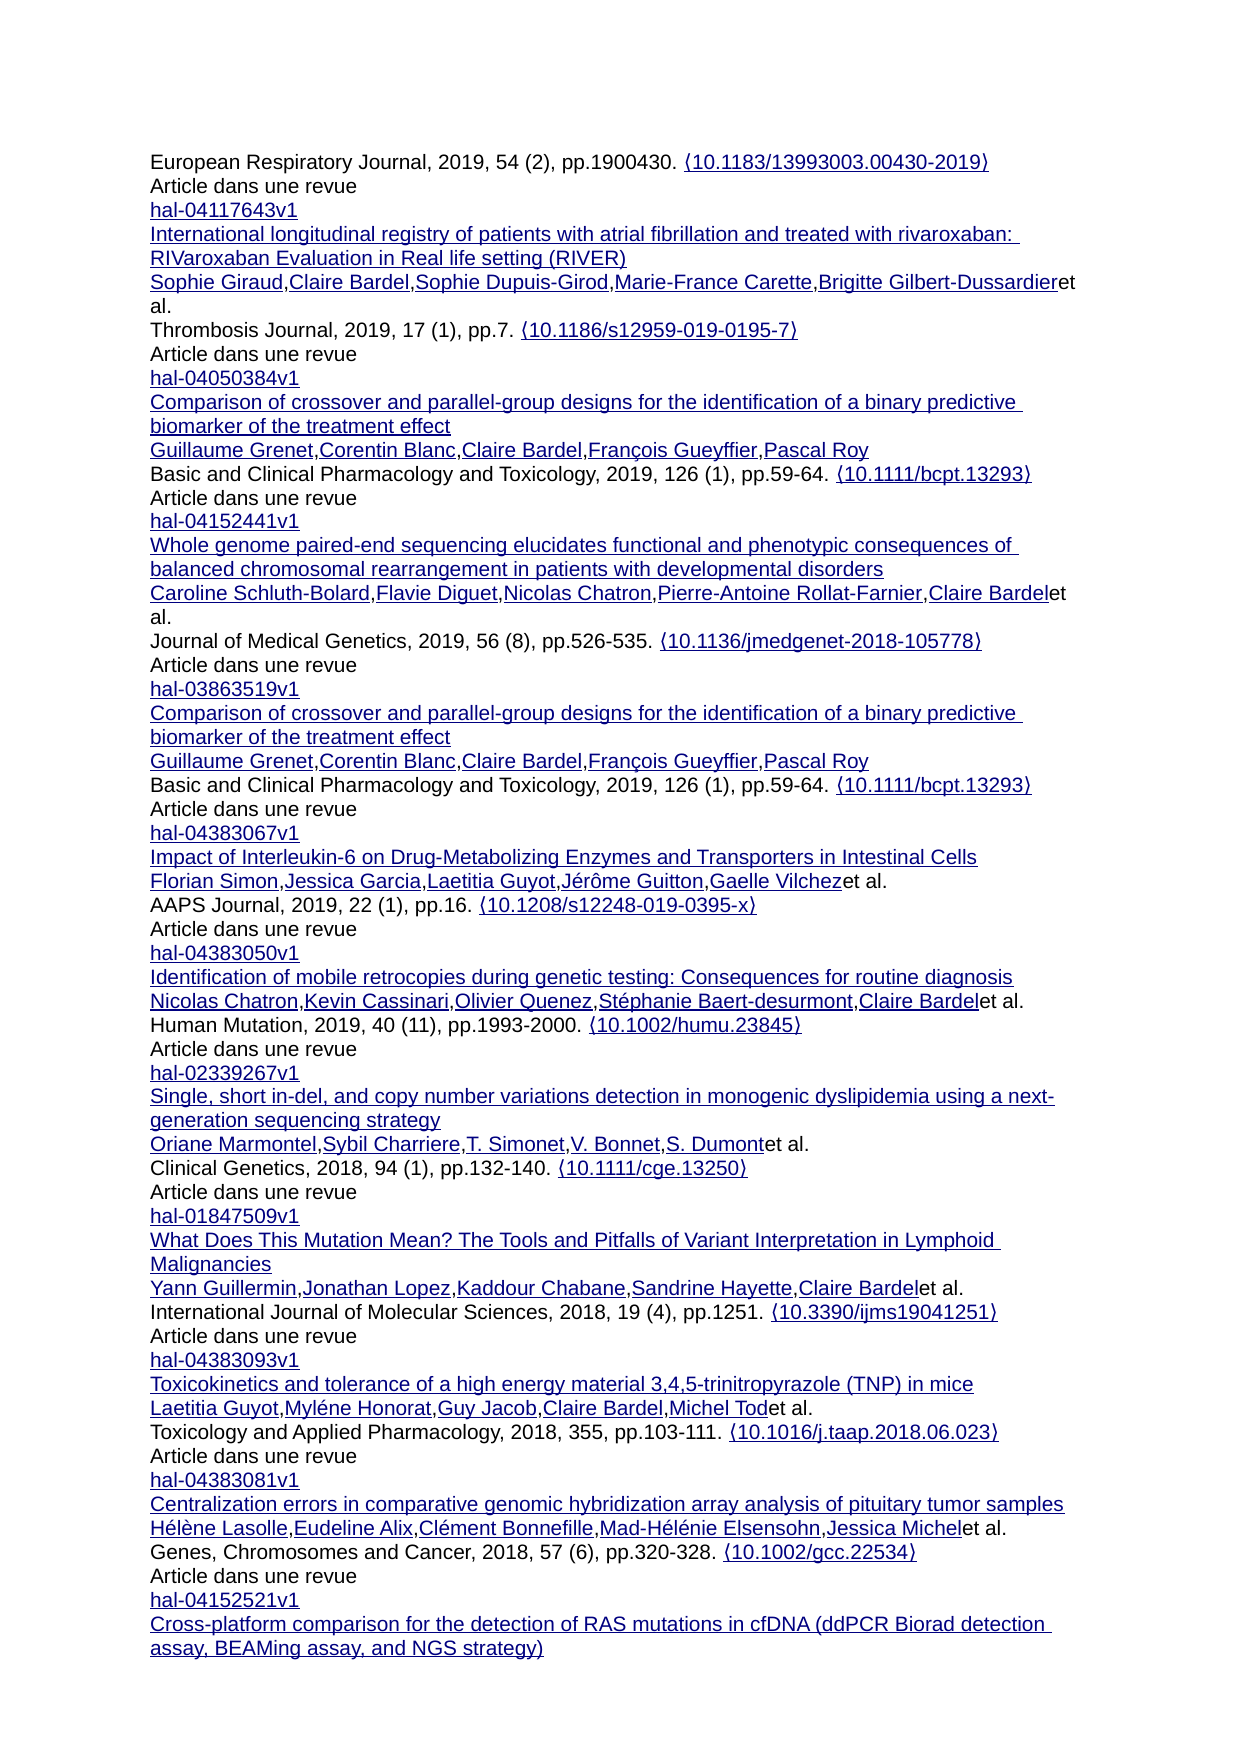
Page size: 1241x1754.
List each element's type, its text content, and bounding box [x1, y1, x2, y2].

table_cell Impact of Interleukin-6 on Drug-Metabolizing Enzymes and Transporters in Intestinal Cells Florian Simon,Jessica Garcia,Laetitia Guyot,Jérôme Guitton,Gaelle Vilchezet al. AAPS Journal, 2019, 22 (1), pp.16. ⟨10.1208/s12248-019-0395-x⟩ Article dans une revue hal-04383050v1 [150, 845, 1090, 964]
table_cell European Respiratory Journal, 2019, 54 (2), pp.1900430. ⟨10.1183/13993003.00430-2019⟩ Article dans une revue hal-04117643v1 [150, 150, 1090, 222]
table_cell Comparison of crossover and parallel‐group designs for the identification of a binary predictive biomarker of the treatment effect Guillaume Grenet,Corentin Blanc,Claire Bardel,François Gueyffier,Pascal Roy Basic and Clinical Pharmacology and Toxicology, 2019, 126 (1), pp.59-64. ⟨10.1111/bcpt.13293⟩ Article dans une revue hal-04383067v1 [150, 701, 1090, 845]
table_cell Single, short in-del, and copy number variations detection in monogenic dyslipidemia using a next-generation sequencing strategy Oriane Marmontel,Sybil Charriere,T. Simonet,V. Bonnet,S. Dumontet al. Clinical Genetics, 2018, 94 (1), pp.132-140. ⟨10.1111/cge.13250⟩ Article dans une revue hal-01847509v1 [150, 1084, 1090, 1228]
table_cell Comparison of crossover and parallel‐group designs for the identification of a binary predictive biomarker of the treatment effect Guillaume Grenet,Corentin Blanc,Claire Bardel,François Gueyffier,Pascal Roy Basic and Clinical Pharmacology and Toxicology, 2019, 126 (1), pp.59-64. ⟨10.1111/bcpt.13293⟩ Article dans une revue hal-04152441v1 [150, 390, 1090, 533]
table_cell International longitudinal registry of patients with atrial fibrillation and treated with rivaroxaban: RIVaroxaban Evaluation in Real life setting (RIVER) Sophie Giraud,Claire Bardel,Sophie Dupuis-Girod,Marie-France Carette,Brigitte Gilbert-Dussardieret al. Thrombosis Journal, 2019, 17 (1), pp.7. ⟨10.1186/s12959-019-0195-7⟩ Article dans une revue hal-04050384v1 [150, 222, 1090, 389]
table_cell What Does This Mutation Mean? The Tools and Pitfalls of Variant Interpretation in Lymphoid Malignancies Yann Guillermin,Jonathan Lopez,Kaddour Chabane,Sandrine Hayette,Claire Bardelet al. International Journal of Molecular Sciences, 2018, 19 (4), pp.1251. ⟨10.3390/ijms19041251⟩ Article dans une revue hal-04383093v1 [150, 1228, 1090, 1372]
table_cell Toxicokinetics and tolerance of a high energy material 3,4,5-trinitropyrazole (TNP) in mice Laetitia Guyot,Myléne Honorat,Guy Jacob,Claire Bardel,Michel Todet al. Toxicology and Applied Pharmacology, 2018, 355, pp.103-111. ⟨10.1016/j.taap.2018.06.023⟩ Article dans une revue hal-04383081v1 [150, 1372, 1090, 1492]
table_cell Identification of mobile retrocopies during genetic testing: Consequences for routine diagnosis Nicolas Chatron,Kevin Cassinari,Olivier Quenez,Stéphanie Baert‐desurmont,Claire Bardelet al. Human Mutation, 2019, 40 (11), pp.1993-2000. ⟨10.1002/humu.23845⟩ Article dans une revue hal-02339267v1 [150, 965, 1090, 1084]
table_cell Cross-platform comparison for the detection of RAS mutations in cfDNA (ddPCR Biorad detection assay, BEAMing assay, and NGS strategy) [150, 1611, 1090, 1659]
table_cell Centralization errors in comparative genomic hybridization array analysis of pituitary tumor samples Hélène Lasolle,Eudeline Alix,Clément Bonnefille,Mad-Hélénie Elsensohn,Jessica Michelet al. Genes, Chromosomes and Cancer, 2018, 57 (6), pp.320-328. ⟨10.1002/gcc.22534⟩ Article dans une revue hal-04152521v1 [150, 1492, 1090, 1611]
table_cell Whole genome paired-end sequencing elucidates functional and phenotypic consequences of balanced chromosomal rearrangement in patients with developmental disorders Caroline Schluth-Bolard,Flavie Diguet,Nicolas Chatron,Pierre-Antoine Rollat-Farnier,Claire Bardelet al. Journal of Medical Genetics, 2019, 56 (8), pp.526-535. ⟨10.1136/jmedgenet-2018-105778⟩ Article dans une revue hal-03863519v1 [150, 533, 1090, 701]
